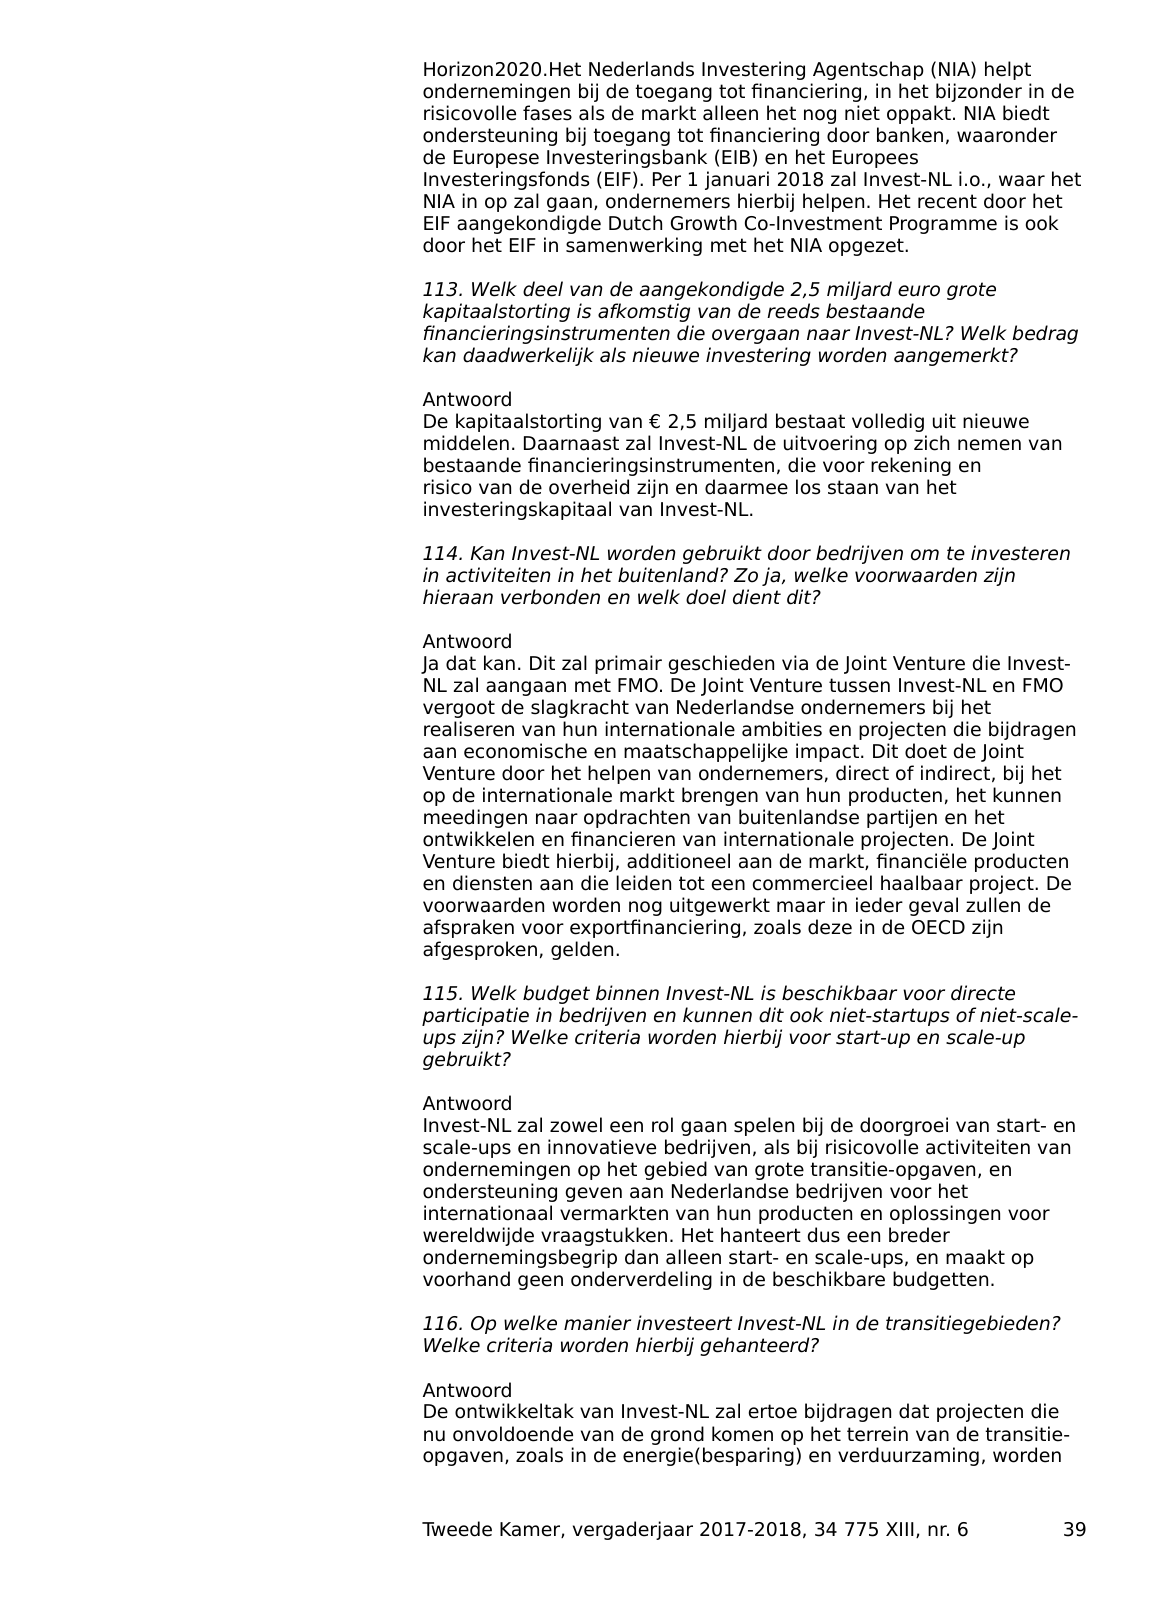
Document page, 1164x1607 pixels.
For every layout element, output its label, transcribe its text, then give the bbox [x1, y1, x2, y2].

text Antwoord [422, 1093, 1087, 1115]
text De ontwikkeltak van Invest-NL zal ertoe bijdragen dat projecten die nu onvoldoende van de grond komen op het terrein van de transitie-opgaven, zoals in de energie(besparing) en verduurzaming, worden [422, 1401, 1087, 1467]
text Horizon2020.Het Nederlands Investering Agentschap (NIA) helpt ondernemingen bij de toegang tot financiering, in het bijzonder in de risicovolle fases als de markt alleen het nog niet oppakt. NIA biedt ondersteuning bij toegang tot financiering door banken, waaronder de Europese Investeringsbank (EIB) en het Europees Investeringsfonds (EIF). Per 1 januari 2018 zal Invest-NL i.o., waar het NIA in op zal gaan, ondernemers hierbij helpen. Het recent door het EIF aangekondigde Dutch Growth Co-Investment Programme is ook door het EIF in samenwerking met het NIA opgezet. [422, 59, 1087, 257]
text Antwoord [422, 1379, 1087, 1401]
text 114. Kan Invest-NL worden gebruikt door bedrijven om te investeren in activiteiten in het buitenland? Zo ja, welke voorwaarden zijn hieraan verbonden en welk doel dient dit? [422, 543, 1087, 609]
text Invest-NL zal zowel een rol gaan spelen bij de doorgroei van start- en scale-ups en innovatieve bedrijven, als bij risicovolle activiteiten van ondernemingen op het gebied van grote transitie-opgaven, en ondersteuning geven aan Nederlandse bedrijven voor het internationaal vermarkten van hun producten en oplossingen voor wereldwijde vraagstukken. Het hanteert dus een breder ondernemingsbegrip dan alleen start- en scale-ups, en maakt op voorhand geen onderverdeling in de beschikbare budgetten. [422, 1115, 1087, 1291]
text Antwoord [422, 389, 1087, 411]
text 115. Welk budget binnen Invest-NL is beschikbaar voor directe participatie in bedrijven en kunnen dit ook niet-startups of niet-scale-ups zijn? Welke criteria worden hierbij voor start-up en scale-up gebruikt? [422, 983, 1087, 1071]
text 116. Op welke manier investeert Invest-NL in de transitiegebieden? Welke criteria worden hierbij gehanteerd? [422, 1313, 1087, 1357]
text risico van de overheid zijn en daarmee los staan van het investeringskapitaal van Invest-NL. [422, 477, 1087, 521]
text De kapitaalstorting van € 2,5 miljard bestaat volledig uit nieuwe middelen. Daarnaast zal Invest-NL de uitvoering op zich nemen van bestaande financieringsinstrumenten, die voor rekening en [422, 411, 1087, 477]
text Ja dat kan. Dit zal primair geschieden via de Joint Venture die Invest-NL zal aangaan met FMO. De Joint Venture tussen Invest-NL en FMO vergoot de slagkracht van Nederlandse ondernemers bij het realiseren van hun internationale ambities en projecten die bijdragen aan economische en maatschappelijke impact. Dit doet de Joint Venture door het helpen van ondernemers, direct of indirect, bij het op de internationale markt brengen van hun producten, het kunnen meedingen naar opdrachten van buitenlandse partijen en het ontwikkelen en financieren van internationale projecten. De Joint Venture biedt hierbij, additioneel aan de markt, financiële producten en diensten aan die leiden tot een commercieel haalbaar project. De voorwaarden worden nog uitgewerkt maar in ieder geval zullen de afspraken voor exportfinanciering, zoals deze in de OECD zijn afgesproken, gelden. [422, 653, 1087, 961]
text 113. Welk deel van de aangekondigde 2,5 miljard euro grote kapitaalstorting is afkomstig van de reeds bestaande financieringsinstrumenten die overgaan naar Invest-NL? Welk bedrag kan daadwerkelijk als nieuwe investering worden aangemerkt? [422, 279, 1087, 367]
text Antwoord [422, 631, 1087, 653]
